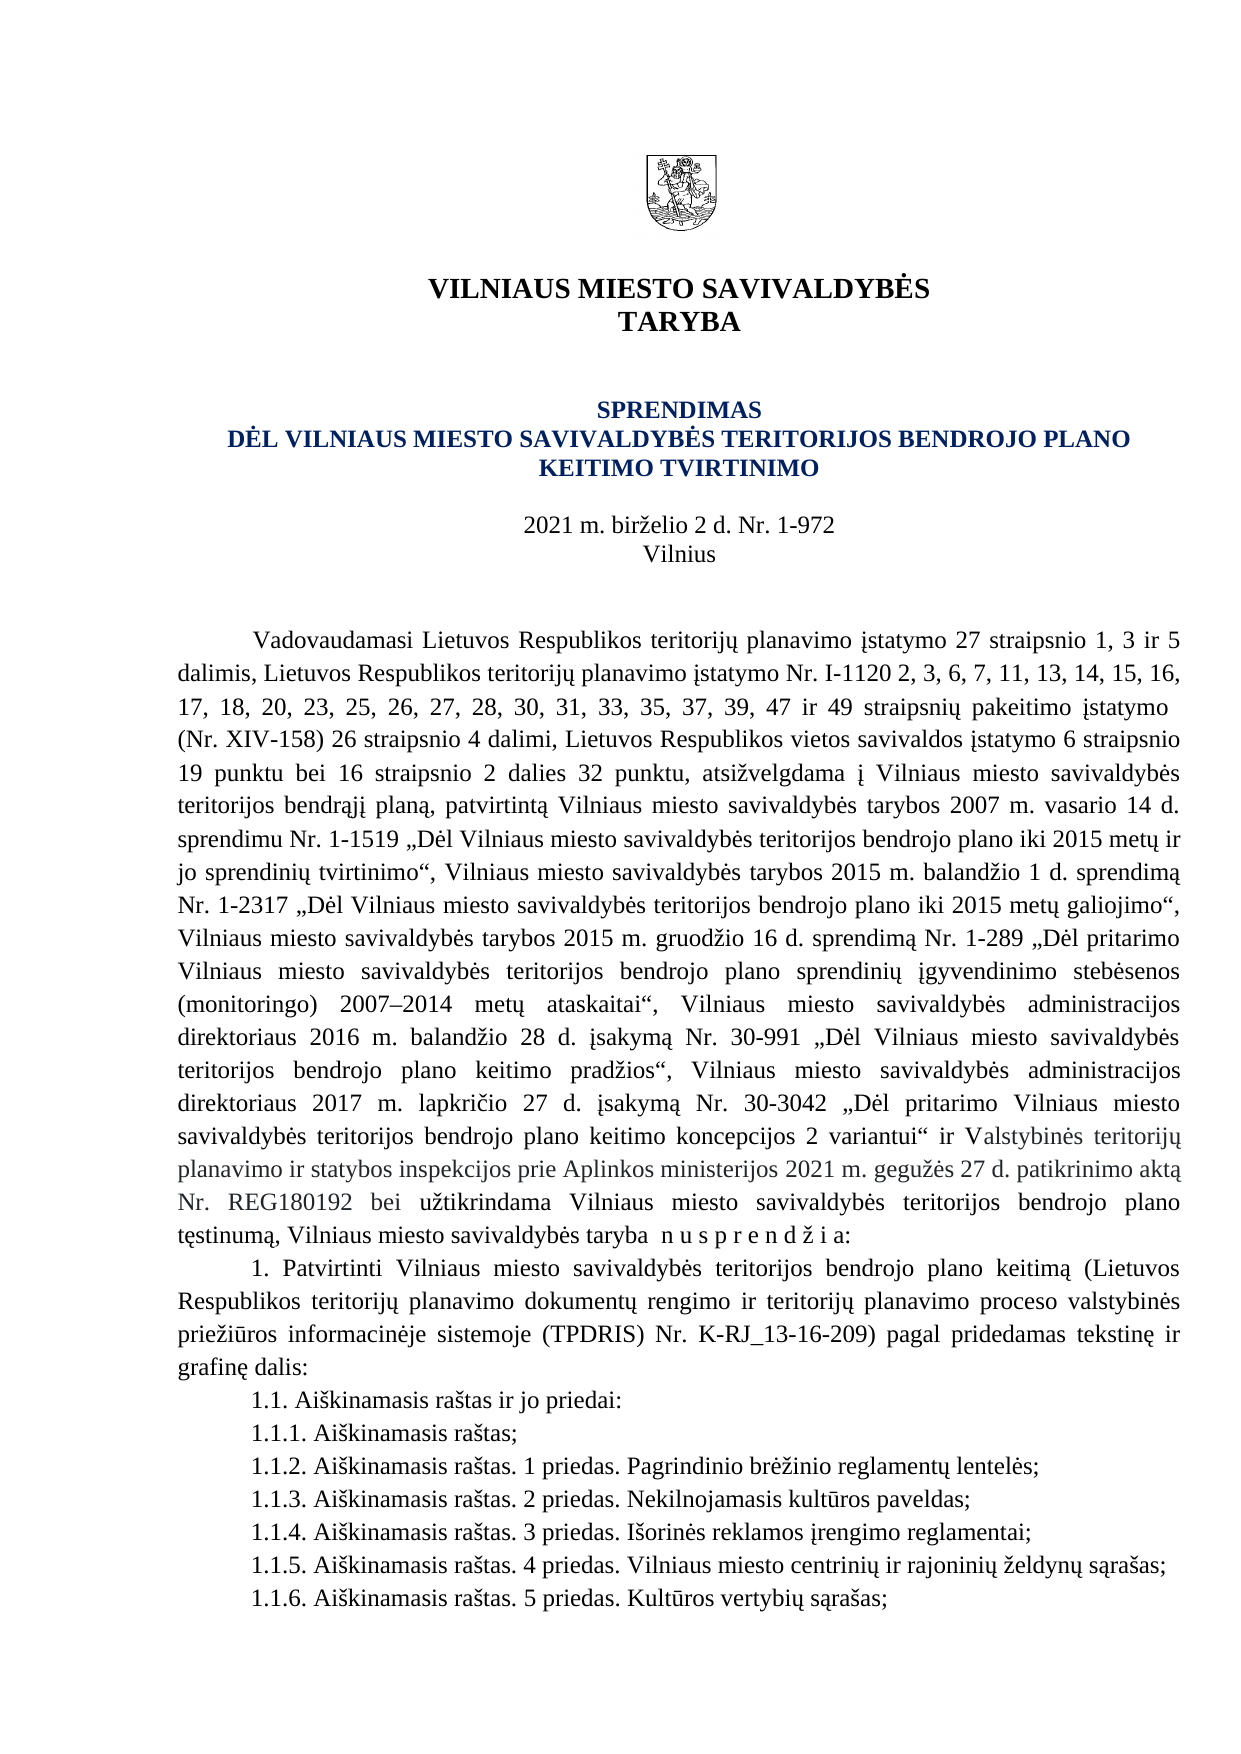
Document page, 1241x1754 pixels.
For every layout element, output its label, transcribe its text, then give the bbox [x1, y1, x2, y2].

text 1.1.4. Aiškinamasis raštas. 3 priedas. Išorinės reklamos įrengimo reglamentai; [177, 1517, 1181, 1546]
text DĖL VILNIAUS MIESTO SAVIVALDYBĖS TERITORIJOS BENDROJO PLANO KEITIMO TVIRTINIMO [177, 424, 1181, 482]
text 1.1.6. Aiškinamasis raštas. 5 priedas. Kultūros vertybių sąrašas; [177, 1583, 1181, 1612]
text TARYBA [177, 304, 1181, 338]
text SPRENDIMAS [177, 396, 1181, 424]
text 1.1.2. Aiškinamasis raštas. 1 priedas. Pagrindinio brėžinio reglamentų lentelės; [251, 1451, 1181, 1480]
text Vadovaudamasi Lietuvos Respublikos teritorijų planavimo įstatymo 27 straipsnio 1, 3 ir 5 dalimis, Lietuvos Respublikos teritorijų planavimo įstatymo Nr. I-1120 2, 3, 6, 7, 11, 13, 14, 15, 16, 17, 18, 20, 23, 25, 26, 27, 28, 30, 31, 33, 35, 37, 39, 47 ir 49 straipsnių pakeitimo įstatymo (Nr. XIV-158) 26 straipsnio 4 dalimi, Lietuvos Respublikos vietos savivaldos įstatymo 6 straipsnio 19 punktu bei 16 straipsnio 2 dalies 32 punktu, atsižvelgdama į Vilniaus miesto savivaldybės teritorijos bendrąjį planą, patvirtintą Vilniaus miesto savivaldybės tarybos 2007 m. vasario 14 d. sprendimu Nr. 1-1519 „Dėl Vilniaus miesto savivaldybės teritorijos bendrojo plano iki 2015 metų ir jo sprendinių tvirtinimo“, Vilniaus miesto savivaldybės tarybos 2015 m. balandžio 1 d. sprendimą Nr. 1-2317 „Dėl Vilniaus miesto savivaldybės teritorijos bendrojo plano iki 2015 metų galiojimo“, Vilniaus miesto savivaldybės tarybos 2015 m. gruodžio 16 d. sprendimą Nr. 1-289 „Dėl pritarimo Vilniaus miesto savivaldybės teritorijos bendrojo plano sprendinių įgyvendinimo stebėsenos (monitoringo) 2007–2014 metų ataskaitai“, Vilniaus miesto savivaldybės administracijos direktoriaus 2016 m. balandžio 28 d. įsakymą Nr. 30-991 „Dėl Vilniaus miesto savivaldybės teritorijos bendrojo plano keitimo pradžios“, Vilniaus miesto savivaldybės administracijos direktoriaus 2017 m. lapkričio 27 d. įsakymą Nr. 30-3042 „Dėl pritarimo Vilniaus miesto savivaldybės teritorijos bendrojo plano keitimo koncepcijos 2 variantui“ ir Valstybinės teritorijų planavimo ir statybos inspekcijos prie Aplinkos ministerijos 2021 m. gegužės 27 d. patikrinimo aktą Nr. REG180192 bei užtikrindama Vilniaus miesto savivaldybės teritorijos bendrojo plano tęstinumą, Vilniaus miesto savivaldybės taryba n u s p r e n d ž i a: [177, 626, 1181, 1249]
text VILNIAUS MIESTO SAVIVALDYBĖS [177, 271, 1181, 304]
text 1.1.1. Aiškinamasis raštas; [251, 1418, 1181, 1447]
text 1.1.5. Aiškinamasis raštas. 4 priedas. Vilniaus miesto centrinių ir rajoninių želdynų sąrašas; [177, 1550, 1181, 1579]
text 1.1.3. Aiškinamasis raštas. 2 priedas. Nekilnojamasis kultūros paveldas; [177, 1484, 1181, 1513]
text 1. Patvirtinti Vilniaus miesto savivaldybės teritorijos bendrojo plano keitimą (Lietuvos Respublikos teritorijų planavimo dokumentų rengimo ir teritorijų planavimo proceso valstybinės priežiūros informacinėje sistemoje (TPDRIS) Nr. K-RJ_13-16-209) pagal pridedamas tekstinę ir grafinę dalis: [177, 1253, 1181, 1381]
text 2021 m. birželio 2 d. Nr. 1-972 [177, 511, 1181, 539]
text 1.1. Aiškinamasis raštas ir jo priedai: [177, 1385, 1181, 1414]
text Vilnius [177, 539, 1181, 568]
